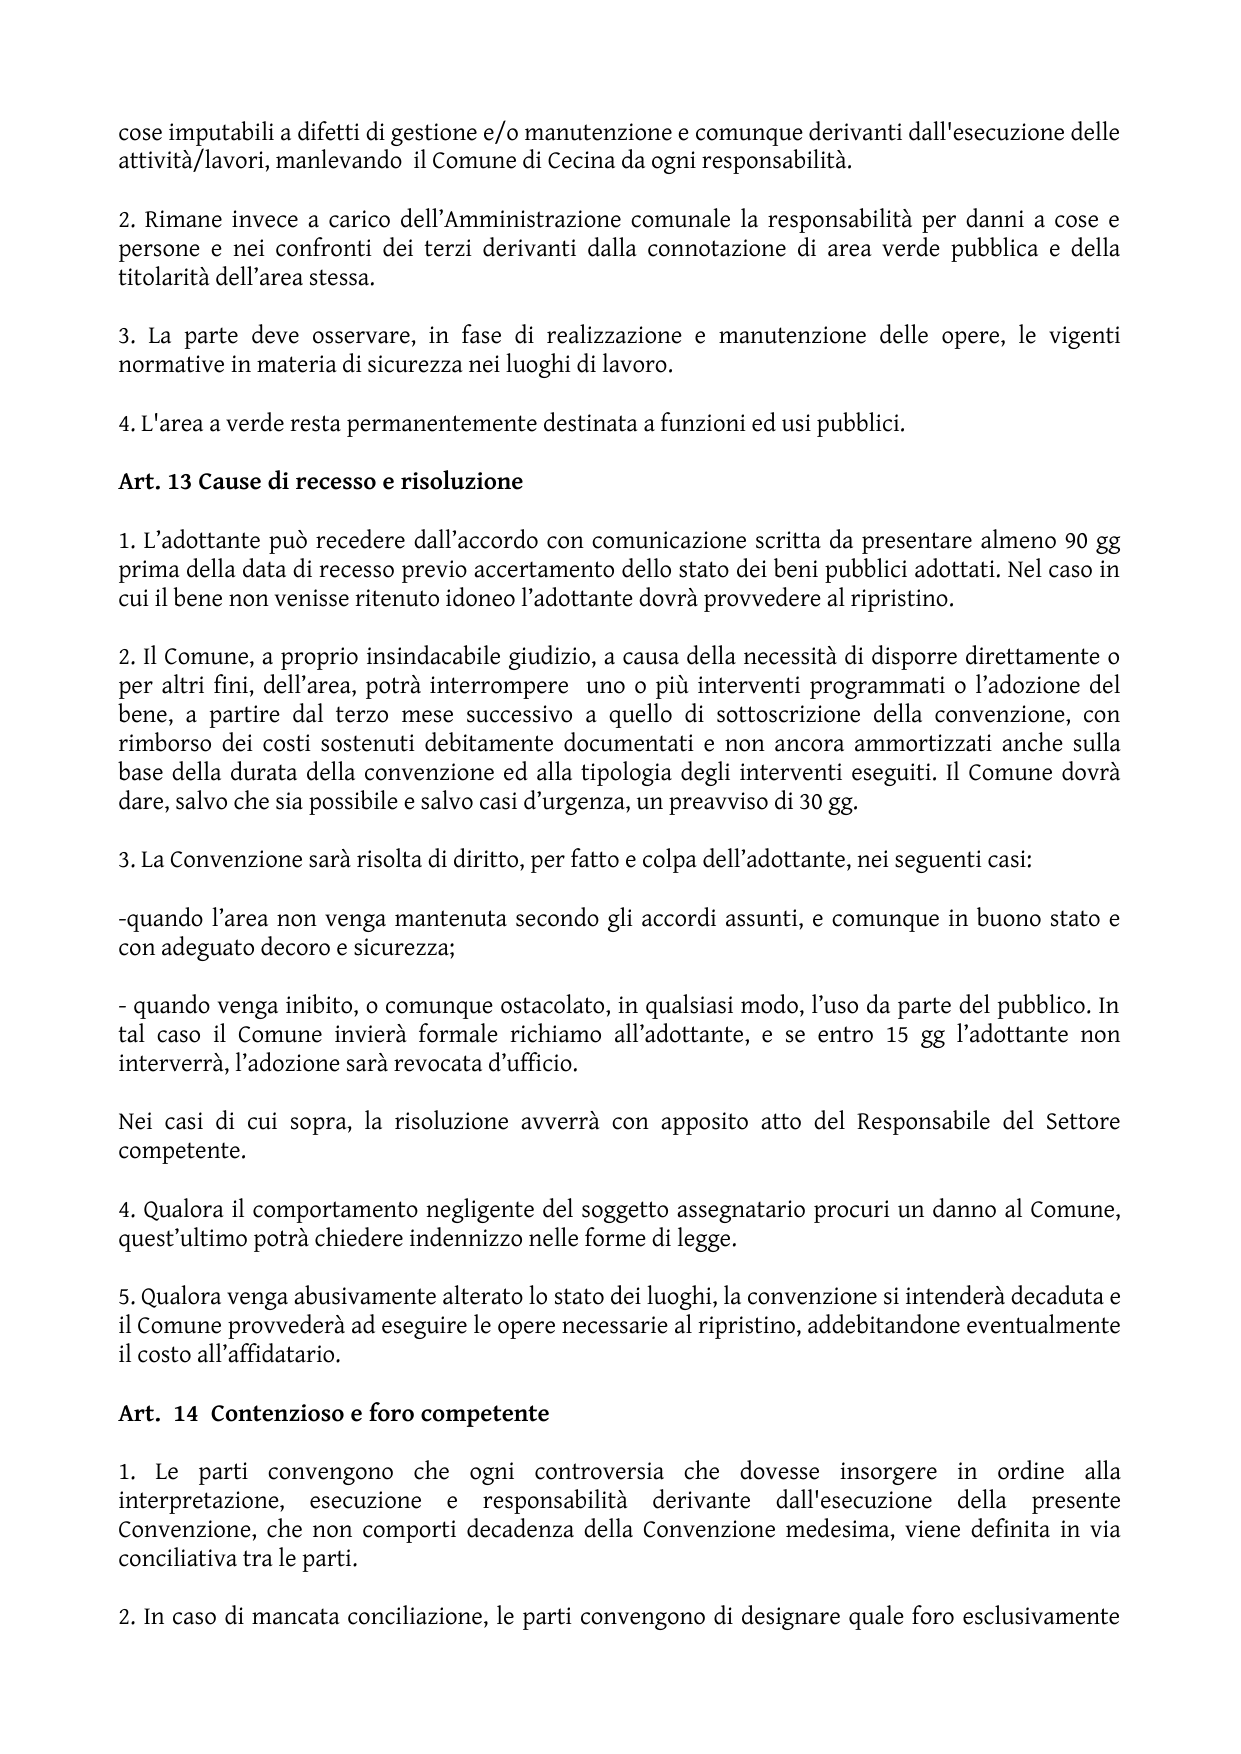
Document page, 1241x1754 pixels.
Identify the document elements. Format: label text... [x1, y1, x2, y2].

list 1. Le parti convengono che ogni controversia che dovesse insorgere in ordine alla interpretazione, esecuzione e responsabilità derivante dall'esecuzione della presente Convenzione, che non comporti decadenza della Convenzione medesima, viene definita in via conciliativa tra le parti. [118, 1457, 1122, 1573]
list 2. In caso di mancata conciliazione, le parti convengono di designare quale foro esclusivamente [118, 1603, 1122, 1632]
text 2. Il Comune, a proprio insindacabile giudizio, a causa della necessità di disporre direttamente o per altri fini, dell’area, potrà interrompere uno o più interventi programmati o l’adozione del bene, a partire dal terzo mese successivo a quello di sottoscrizione della convenzione, con rimborso dei costi sostenuti debitamente documentati e non ancora ammortizzati anche sulla base della durata della convenzione ed alla tipologia degli interventi eseguiti. Il Comune dovrà dare, salvo che sia possibile e salvo casi d’urgenza, un preavviso di 30 gg. [118, 642, 1122, 816]
list Art. 14 Contenzioso e foro competente [118, 1399, 1122, 1428]
text 3. La Convenzione sarà risolta di diritto, per fatto e colpa dell’adottante, nei seguenti casi: [118, 846, 1122, 875]
text 5. Qualora venga abusivamente alterato lo stato dei luoghi, la convenzione si intenderà decaduta e il Comune provvederà ad eseguire le opere necessarie al ripristino, addebitandone eventualmente il costo all’affidatario. [118, 1283, 1122, 1369]
list Art. 13 Cause di recesso e risoluzione [118, 468, 1122, 497]
list 1. L’adottante può recedere dall’accordo con comunicazione scritta da presentare almeno 90 gg prima della data di recesso previo accertamento dello stato dei beni pubblici adottati. Nel caso in cui il bene non venisse ritenuto idoneo l’adottante dovrà provvedere al ripristino. [118, 526, 1122, 613]
text -quando l’area non venga mantenuta secondo gli accordi assunti, e comunque in buono stato e con adeguato decoro e sicurezza; [118, 904, 1122, 962]
text Nei casi di cui sopra, la risoluzione avverrà con apposito atto del Responsabile del Settore competente. [118, 1108, 1122, 1166]
list 4. L'area a verde resta permanentemente destinata a funzioni ed usi pubblici. [118, 409, 1122, 438]
list 3. La parte deve osservare, in fase di realizzazione e manutenzione delle opere, le vigenti normative in materia di sicurezza nei luoghi di lavoro. [118, 322, 1122, 380]
text - quando venga inibito, o comunque ostacolato, in qualsiasi modo, l’uso da parte del pubblico. In tal caso il Comune invierà formale richiamo all’adottante, e se entro 15 gg l’adottante non interverrà, l’adozione sarà revocata d’ufficio. [118, 992, 1122, 1078]
text 4. Qualora il comportamento negligente del soggetto assegnatario procuri un danno al Comune, quest’ultimo potrà chiedere indennizzo nelle forme di legge. [118, 1195, 1122, 1253]
list 2. Rimane invece a carico dell’Amministrazione comunale la responsabilità per danni a cose e persone e nei confronti dei terzi derivanti dalla connotazione di area verde pubblica e della titolarità dell’area stessa. [118, 206, 1122, 292]
list cose imputabili a difetti di gestione e/o manutenzione e comunque derivanti dall'esecuzione delle attività/lavori, manlevando il Comune di Cecina da ogni responsabilità. [118, 118, 1122, 176]
